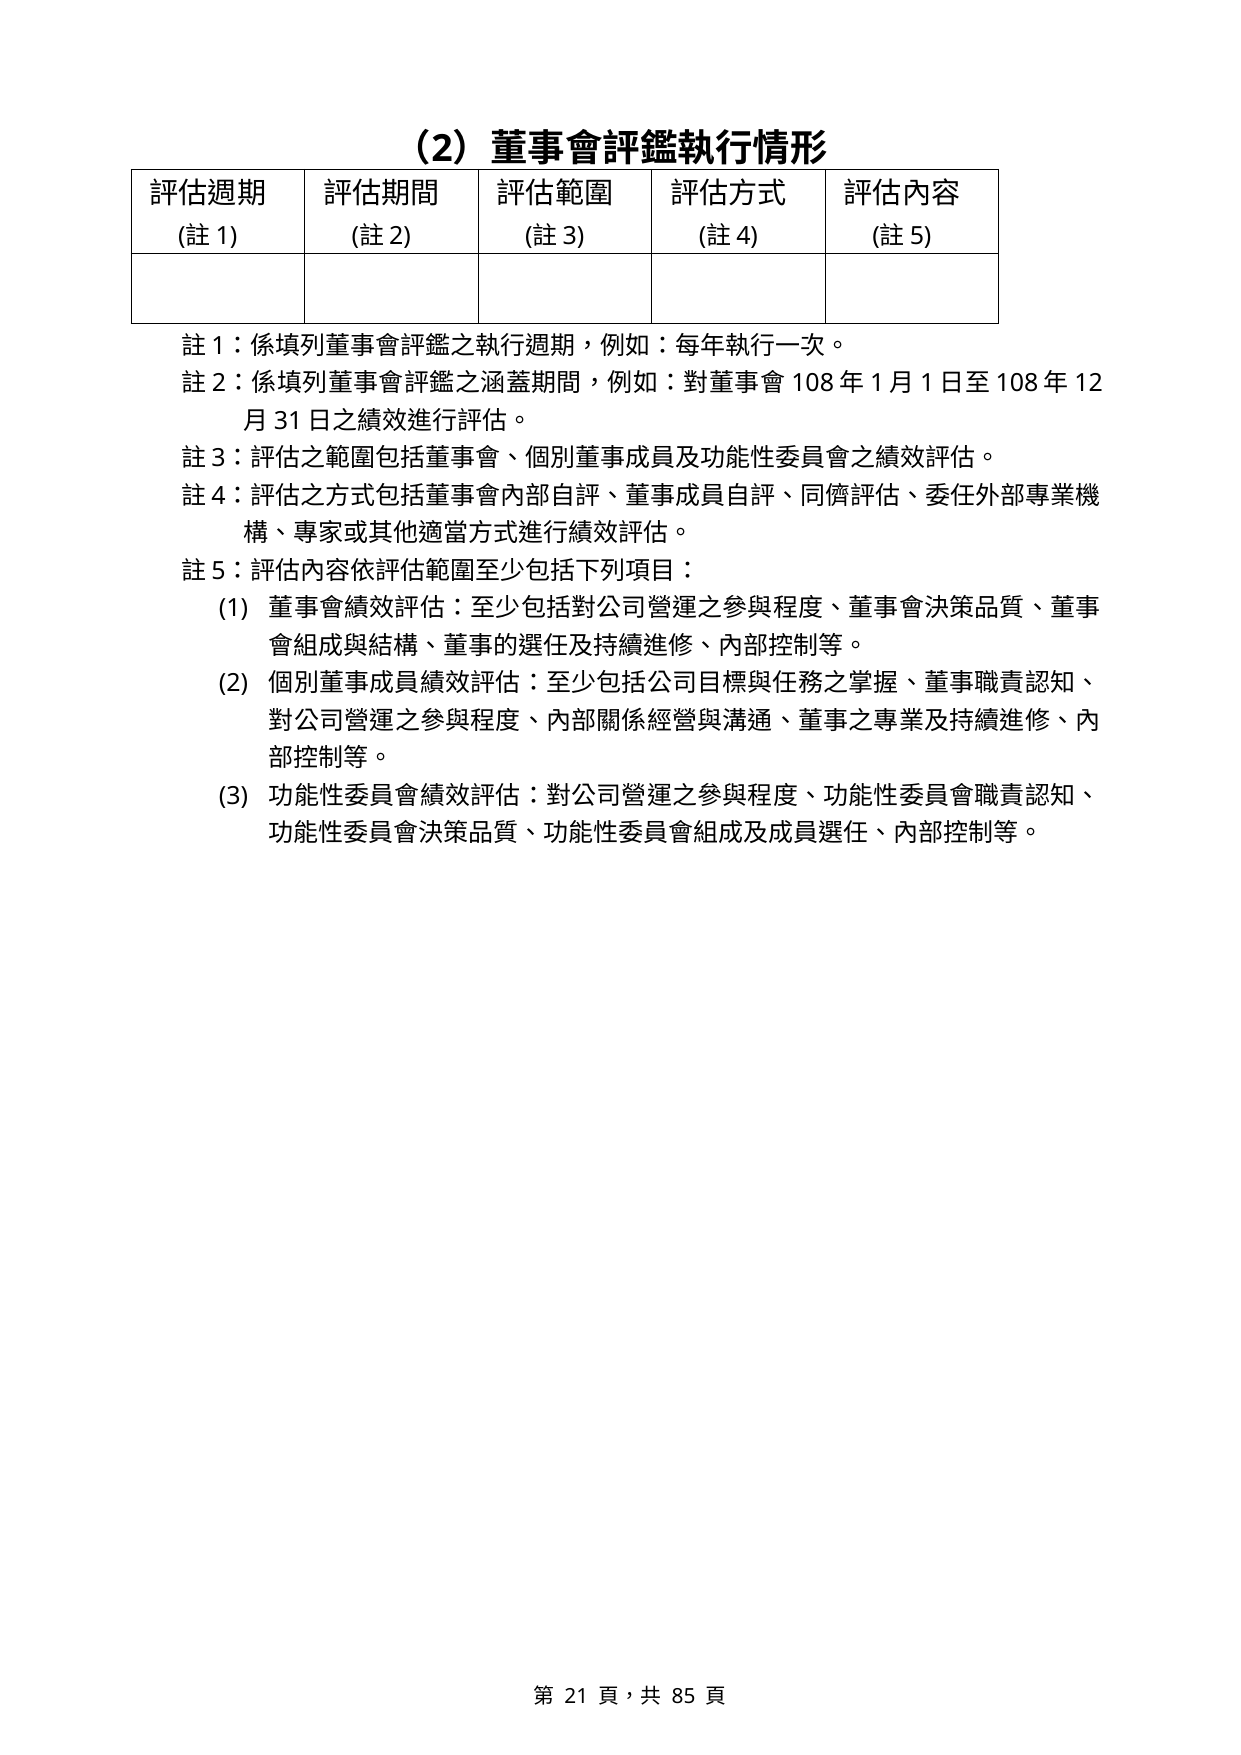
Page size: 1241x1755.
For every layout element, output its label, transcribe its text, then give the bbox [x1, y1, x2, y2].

table_cell [479, 254, 651, 323]
text 註5：評估內容依評估範圍至少包括下列項目： [181, 549, 1103, 587]
text 註1：係填列董事會評鑑之執行週期，例如：每年執行一次。 [181, 324, 1103, 362]
table_header 評估範圍 (註3) [479, 170, 651, 253]
table_header 評估週期 (註1) [132, 170, 304, 253]
text （2）董事會評鑑執行情形 [394, 131, 1128, 169]
table_cell [826, 254, 998, 323]
table_header 評估內容 (註5) [826, 170, 998, 253]
table_header 評估期間 (註2) [305, 170, 478, 253]
list 個別董事成員績效評估：至少包括公司目標與任務之掌握、董事職責認知、對公司營運之參與程度、內部關係經營與溝通、董事之專業及持續進修、內部控制等。 [219, 662, 1103, 774]
table_header 評估方式 (註4) [652, 170, 825, 253]
text 註2：係填列董事會評鑑之涵蓋期間，例如：對董事會108年1月1日至108年12月31日之績效進行評估。 [181, 362, 1103, 437]
list 功能性委員會績效評估：對公司營運之參與程度、功能性委員會職責認知、功能性委員會決策品質、功能性委員會組成及成員選任、內部控制等。 [219, 774, 1103, 849]
table_cell [132, 254, 304, 323]
text 註4：評估之方式包括董事會內部自評、董事成員自評、同儕評估、委任外部專業機構、專家或其他適當方式進行績效評估。 [181, 474, 1103, 549]
text 註3：評估之範圍包括董事會、個別董事成員及功能性委員會之績效評估。 [181, 437, 1103, 474]
list 董事會績效評估：至少包括對公司營運之參與程度、董事會決策品質、董事會組成與結構、董事的選任及持續進修、內部控制等。 [219, 587, 1103, 662]
table_cell [652, 254, 825, 323]
table_cell [305, 254, 478, 323]
